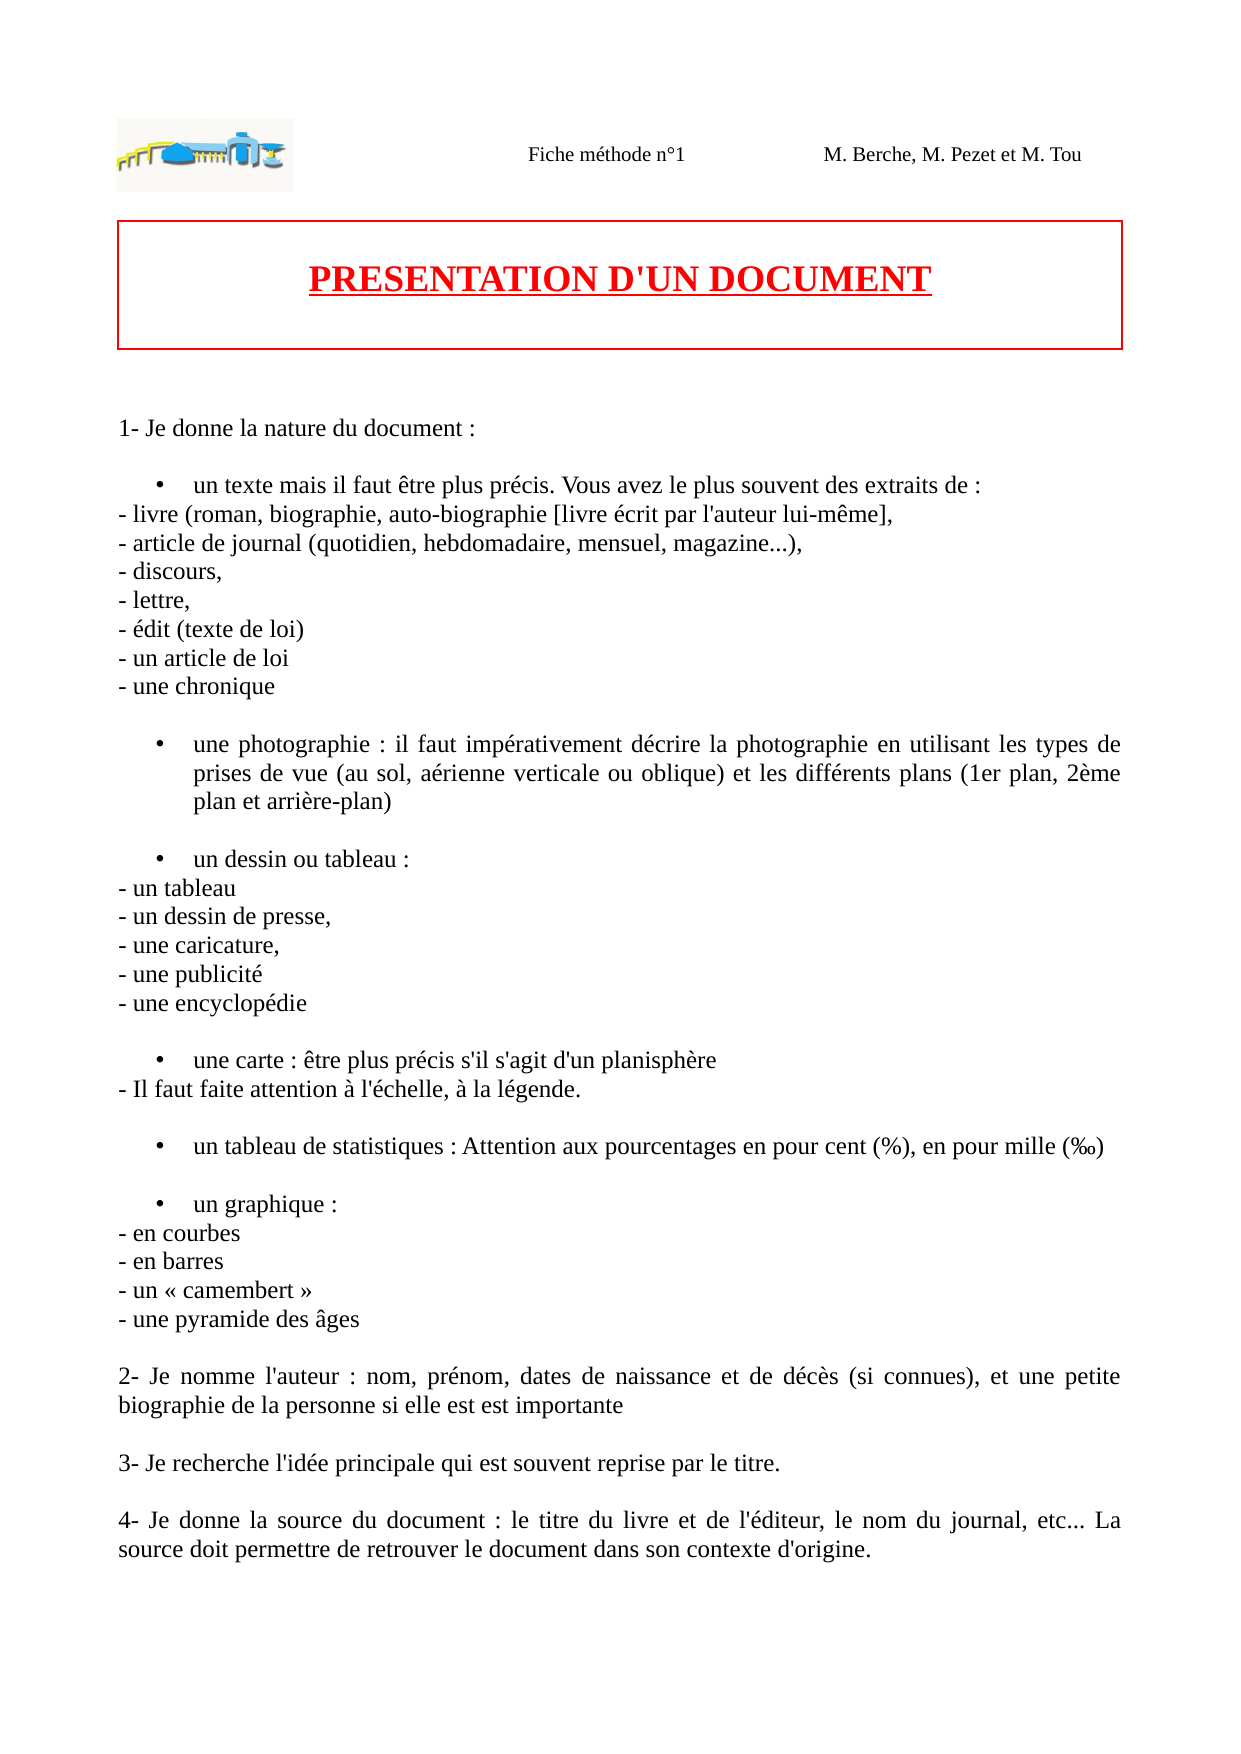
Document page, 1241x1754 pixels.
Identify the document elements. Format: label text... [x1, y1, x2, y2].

text - une chronique [118, 671, 1122, 700]
text - discours, [118, 556, 1122, 585]
text 3- Je recherche l'idée principale qui est souvent reprise par le titre. [118, 1448, 1122, 1476]
text - un dessin de presse, [118, 901, 1122, 930]
text 4- Je donne la source du document : le titre du livre et de l'éditeur, le nom du journal, etc... La source doit permettre de retrouver le document dans son contexte d'origine. [118, 1505, 1122, 1563]
text - un « camembert » [118, 1275, 1122, 1304]
list - lettre, [81, 585, 1122, 614]
text - une publicité [118, 959, 1122, 988]
text - en barres [118, 1246, 1122, 1275]
text - un tableau [118, 873, 1122, 901]
text - article de journal (quotidien, hebdomadaire, mensuel, magazine...), [118, 528, 1122, 556]
list - Il faut faite attention à l'échelle, à la légende. [81, 1074, 1122, 1103]
text - une caricature, [118, 930, 1122, 959]
list - édit (texte de loi) [81, 614, 1122, 643]
list un dessin ou tableau : [156, 844, 1122, 873]
table_header PRESENTATION D'UN DOCUMENT [119, 222, 1121, 348]
list une carte : être plus précis s'il s'agit d'un planisphère [156, 1045, 1122, 1074]
list - en courbes [81, 1218, 1122, 1246]
text - livre (roman, biographie, auto-biographie [livre écrit par l'auteur lui-même], [118, 499, 1122, 528]
list un tableau de statistiques : Attention aux pourcentages en pour cent (%), en pour mille (‰) [156, 1131, 1122, 1160]
list un graphique : [156, 1189, 1122, 1218]
list une photographie : il faut impérativement décrire la photographie en utilisant les types de prises de vue (au sol, aérienne verticale ou oblique) et les différents plans (1er plan, 2ème plan et arrière-plan) [156, 729, 1122, 815]
text - une pyramide des âges [118, 1304, 1122, 1333]
text - une encyclopédie [118, 988, 1122, 1016]
picture [116, 118, 294, 192]
text 1- Je donne la nature du document : [118, 413, 1122, 441]
text - un article de loi [118, 643, 1122, 671]
list un texte mais il faut être plus précis. Vous avez le plus souvent des extraits de : [156, 470, 1122, 499]
text 2- Je nomme l'auteur : nom, prénom, dates de naissance et de décès (si connues), et une petite biographie de la personne si elle est est importante [118, 1361, 1122, 1419]
